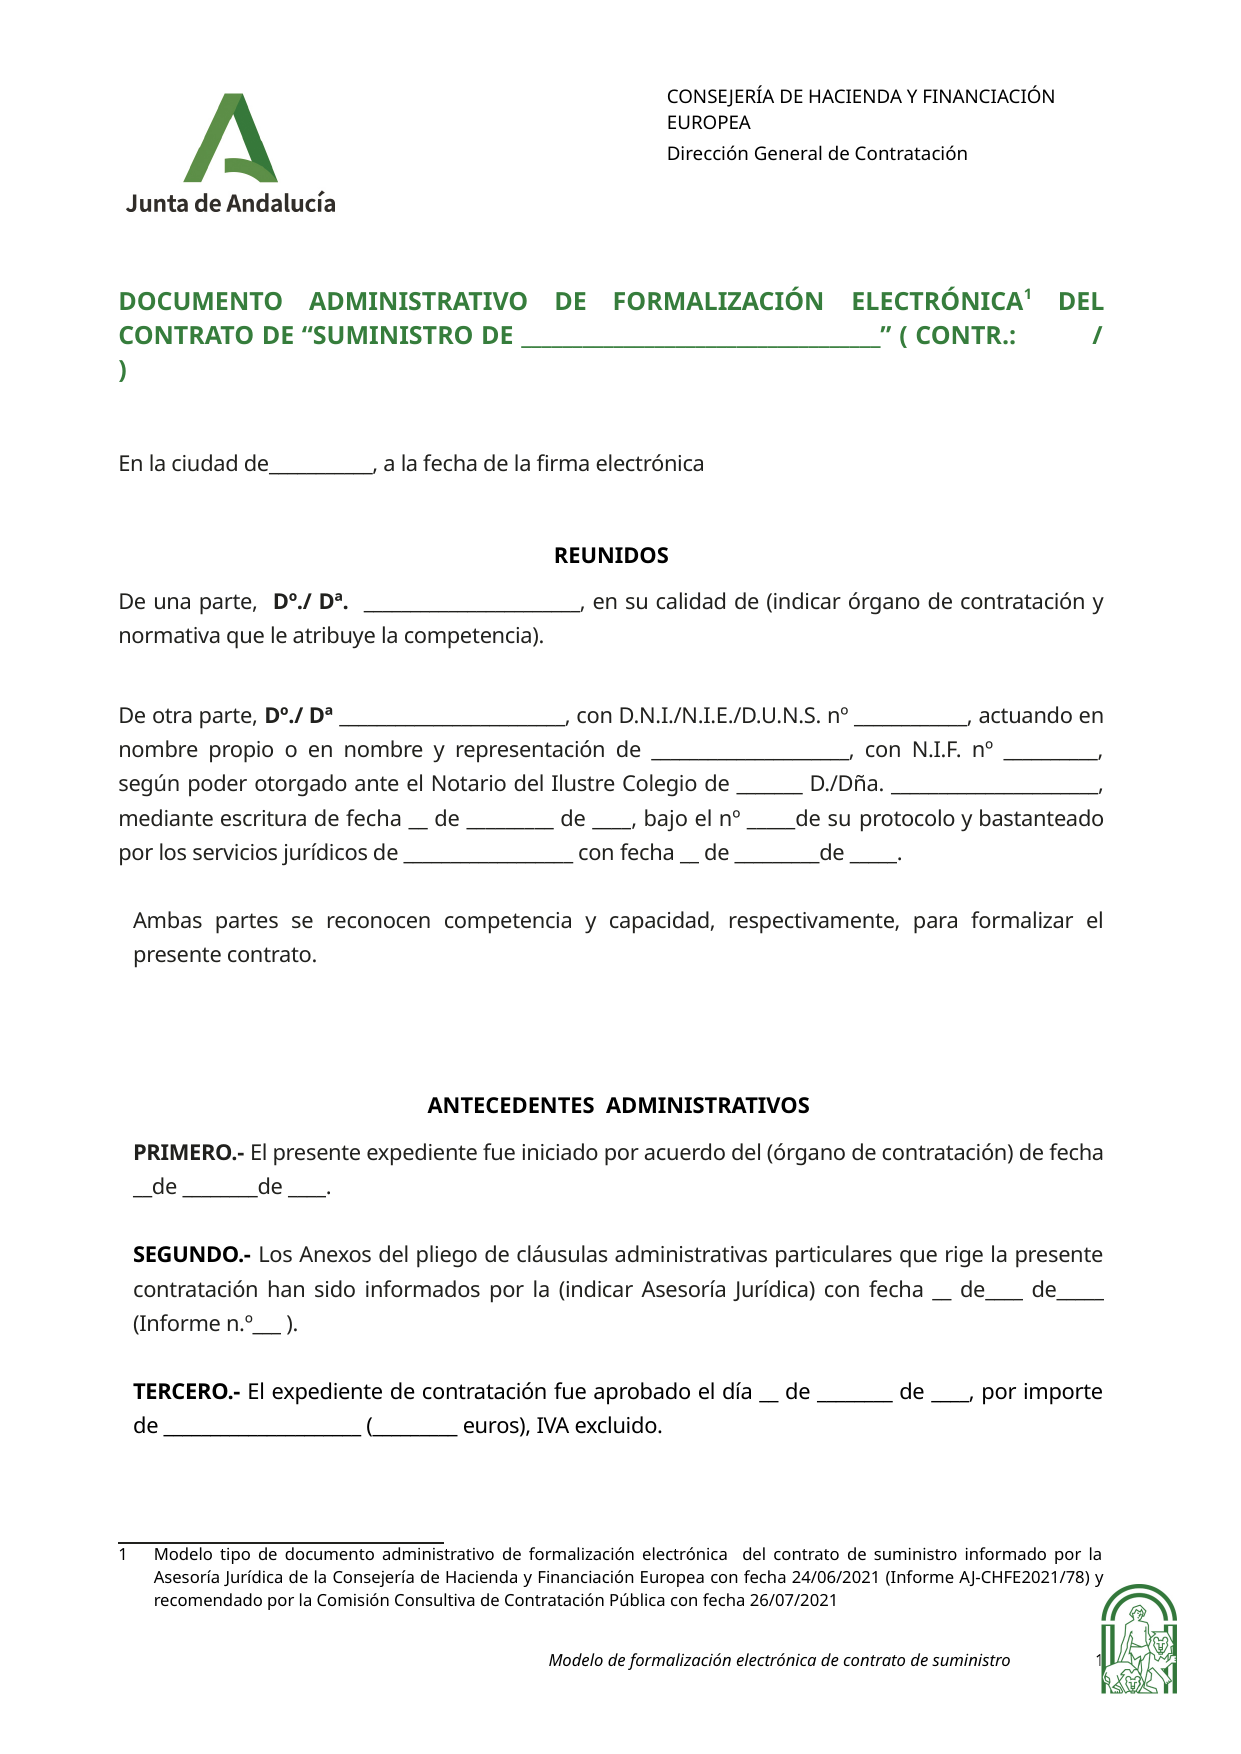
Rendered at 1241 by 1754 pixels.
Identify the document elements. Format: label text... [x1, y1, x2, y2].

text PRIMERO.- El presente expediente fue iniciado por acuerdo del (órgano de contratación) de fecha __de ________de ____. [133, 1137, 1104, 1201]
subtitle REUNIDOS [118, 540, 1104, 569]
text De otra parte, Dº./ Dª ________________________, con D.N.I./N.I.E./D.U.N.S. nº ____________, actuando en nombre propio o en nombre y representación de _____________________, con N.I.F. nº __________, según poder otorgado ante el Notario del Ilustre Colegio de _______ D./Dña. ______________________, mediante escritura de fecha __ de _________ de ____, bajo el nº _____de su protocolo y bastanteado por los servicios jurídicos de __________________ con fecha __ de _________de _____. [118, 700, 1104, 866]
text Ambas partes se reconocen competencia y capacidad, respectivamente, para formalizar el presente contrato. [133, 905, 1104, 969]
picture [1100, 1582, 1178, 1695]
subtitle [667, 166, 1104, 190]
subtitle DOCUMENTO ADMINISTRATIVO DE FORMALIZACIÓN ELECTRÓNICA DEL CONTRATO DE “SUMINISTRO DE ___________________________________” ( CONTR.: / ) [118, 283, 1104, 386]
text TERCERO.- El expediente de contratación fue aprobado el día __ de ________ de ____, por importe de _____________________ (_________ euros), IVA excluido. [133, 1376, 1104, 1440]
text En la ciudad de___________, a la fecha de la firma electrónica [118, 448, 1104, 478]
text Dirección General de Contratación [667, 141, 1104, 166]
picture [106, 78, 355, 228]
text De una parte, Dº./ Dª. _______________________, en su calidad de (indicar órgano de contratación y normativa que le atribuye la competencia). [118, 586, 1104, 650]
subtitle [667, 60, 1104, 84]
text Modelo tipo de documento administrativo de formalización electrónica del contrato de suministro informado por la Asesoría Jurídica de la Consejería de Hacienda y Financiación Europea con fecha 24/06/2021 (Informe AJ-CHFE2021/78) y recomendado por la Comisión Consultiva de Contratación Pública con fecha 26/07/2021 [118, 1543, 1104, 1611]
text SEGUNDO.- Los Anexos del pliego de cláusulas administrativas particulares que rige la presente contratación han sido informados por la (indicar Asesoría Jurídica) con fecha __ de____ de_____ (Informe n.º___ ). [133, 1239, 1104, 1337]
text CONSEJERÍA DE HACIENDA Y FINANCIACIÓN EUROPEA [667, 84, 1104, 135]
subtitle ANTECEDENTES ADMINISTRATIVOS [133, 1090, 1104, 1120]
